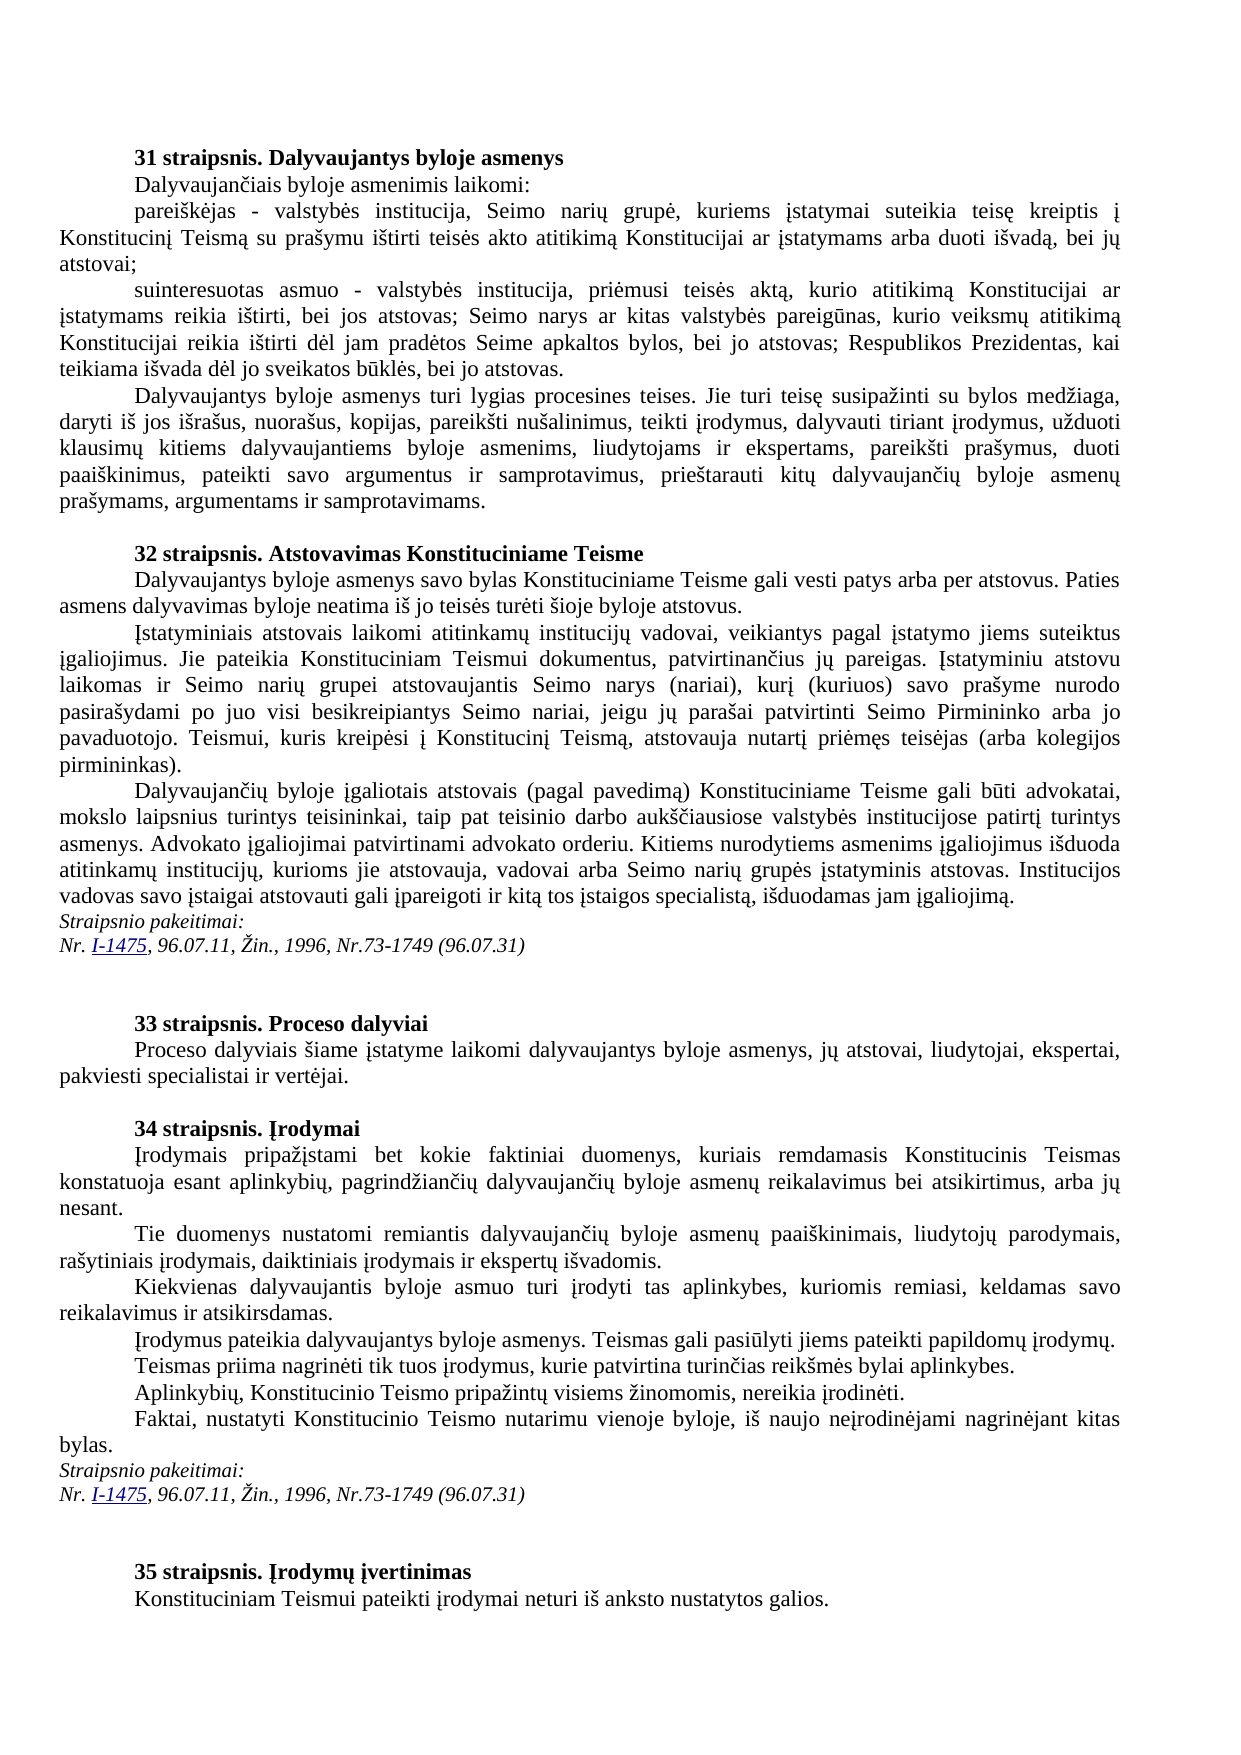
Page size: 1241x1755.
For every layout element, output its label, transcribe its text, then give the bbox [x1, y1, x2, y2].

text Konstituciniam Teismui pateikti įrodymai neturi iš anksto nustatytos galios. [59, 1585, 1122, 1611]
text Kiekvienas dalyvaujantis byloje asmuo turi įrodyti tas aplinkybes, kuriomis remiasi, keldamas savo reikalavimus ir atsikirsdamas. [59, 1273, 1122, 1326]
text 33 straipsnis. Proceso dalyviai [59, 1009, 1122, 1036]
text Straipsnio pakeitimai: [59, 909, 1122, 933]
text Teismas priima nagrinėti tik tuos įrodymus, kurie patvirtina turinčias reikšmės bylai aplinkybes. [59, 1352, 1122, 1378]
text Straipsnio pakeitimai: [59, 1458, 1122, 1482]
text 35 straipsnis. Įrodymų įvertinimas [59, 1558, 1122, 1585]
text Įrodymus pateikia dalyvaujantys byloje asmenys. Teismas gali pasiūlyti jiems pateikti papildomų įrodymų. [59, 1326, 1122, 1352]
text Dalyvaujantys byloje asmenys savo bylas Konstituciniame Teisme gali vesti patys arba per atstovus. Paties asmens dalyvavimas byloje neatima iš jo teisės turėti šioje byloje atstovus. [59, 566, 1122, 619]
text Nr. I-1475, 96.07.11, Žin., 1996, Nr.73-1749 (96.07.31) [59, 1482, 1122, 1506]
text Dalyvaujantys byloje asmenys turi lygias procesines teises. Jie turi teisę susipažinti su bylos medžiaga, daryti iš jos išrašus, nuorašus, kopijas, pareikšti nušalinimus, teikti įrodymus, dalyvauti tiriant įrodymus, užduoti klausimų kitiems dalyvaujantiems byloje asmenims, liudytojams ir ekspertams, pareikšti prašymus, duoti paaiškinimus, pateikti savo argumentus ir samprotavimus, prieštarauti kitų dalyvaujančių byloje asmenų prašymams, argumentams ir samprotavimams. [59, 382, 1122, 513]
text Dalyvaujančiais byloje asmenimis laikomi: [59, 171, 1122, 197]
text Įrodymais pripažįstami bet kokie faktiniai duomenys, kuriais remdamasis Konstitucinis Teismas konstatuoja esant aplinkybių, pagrindžiančių dalyvaujančių byloje asmenų reikalavimus bei atsikirtimus, arba jų nesant. [59, 1141, 1122, 1220]
text pareiškėjas - valstybės institucija, Seimo narių grupė, kuriems įstatymai suteikia teisę kreiptis į Konstitucinį Teismą su prašymu ištirti teisės akto atitikimą Konstitucijai ar įstatymams arba duoti išvadą, bei jų atstovai; [59, 197, 1122, 276]
text 31 straipsnis. Dalyvaujantys byloje asmenys [59, 144, 1122, 171]
text 34 straipsnis. Įrodymai [59, 1115, 1122, 1141]
text 32 straipsnis. Atstovavimas Konstituciniame Teisme [59, 540, 1122, 566]
text Tie duomenys nustatomi remiantis dalyvaujančių byloje asmenų paaiškinimais, liudytojų parodymais, rašytiniais įrodymais, daiktiniais įrodymais ir ekspertų išvadomis. [59, 1220, 1122, 1273]
text Aplinkybių, Konstitucinio Teismo pripažintų visiems žinomomis, nereikia įrodinėti. [59, 1378, 1122, 1405]
text Dalyvaujančių byloje įgaliotais atstovais (pagal pavedimą) Konstituciniame Teisme gali būti advokatai, mokslo laipsnius turintys teisininkai, taip pat teisinio darbo aukščiausiose valstybės institucijose patirtį turintys asmenys. Advokato įgaliojimai patvirtinami advokato orderiu. Kitiems nurodytiems asmenims įgaliojimus išduoda atitinkamų institucijų, kurioms jie atstovauja, vadovai arba Seimo narių grupės įstatyminis atstovas. Institucijos vadovas savo įstaigai atstovauti gali įpareigoti ir kitą tos įstaigos specialistą, išduodamas jam įgaliojimą. [59, 777, 1122, 909]
text Nr. I-1475, 96.07.11, Žin., 1996, Nr.73-1749 (96.07.31) [59, 933, 1122, 957]
text Faktai, nustatyti Konstitucinio Teismo nutarimu vienoje byloje, iš naujo neįrodinėjami nagrinėjant kitas bylas. [59, 1405, 1122, 1458]
text Proceso dalyviais šiame įstatyme laikomi dalyvaujantys byloje asmenys, jų atstovai, liudytojai, ekspertai, pakviesti specialistai ir vertėjai. [59, 1036, 1122, 1089]
text suinteresuotas asmuo - valstybės institucija, priėmusi teisės aktą, kurio atitikimą Konstitucijai ar įstatymams reikia ištirti, bei jos atstovas; Seimo narys ar kitas valstybės pareigūnas, kurio veiksmų atitikimą Konstitucijai reikia ištirti dėl jam pradėtos Seime apkaltos bylos, bei jo atstovas; Respublikos Prezidentas, kai teikiama išvada dėl jo sveikatos būklės, bei jo atstovas. [59, 276, 1122, 382]
text Įstatyminiais atstovais laikomi atitinkamų institucijų vadovai, veikiantys pagal įstatymo jiems suteiktus įgaliojimus. Jie pateikia Konstituciniam Teismui dokumentus, patvirtinančius jų pareigas. Įstatyminiu atstovu laikomas ir Seimo narių grupei atstovaujantis Seimo narys (nariai), kurį (kuriuos) savo prašyme nurodo pasirašydami po juo visi besikreipiantys Seimo nariai, jeigu jų parašai patvirtinti Seimo Pirmininko arba jo pavaduotojo. Teismui, kuris kreipėsi į Konstitucinį Teismą, atstovauja nutartį priėmęs teisėjas (arba kolegijos pirmininkas). [59, 619, 1122, 777]
